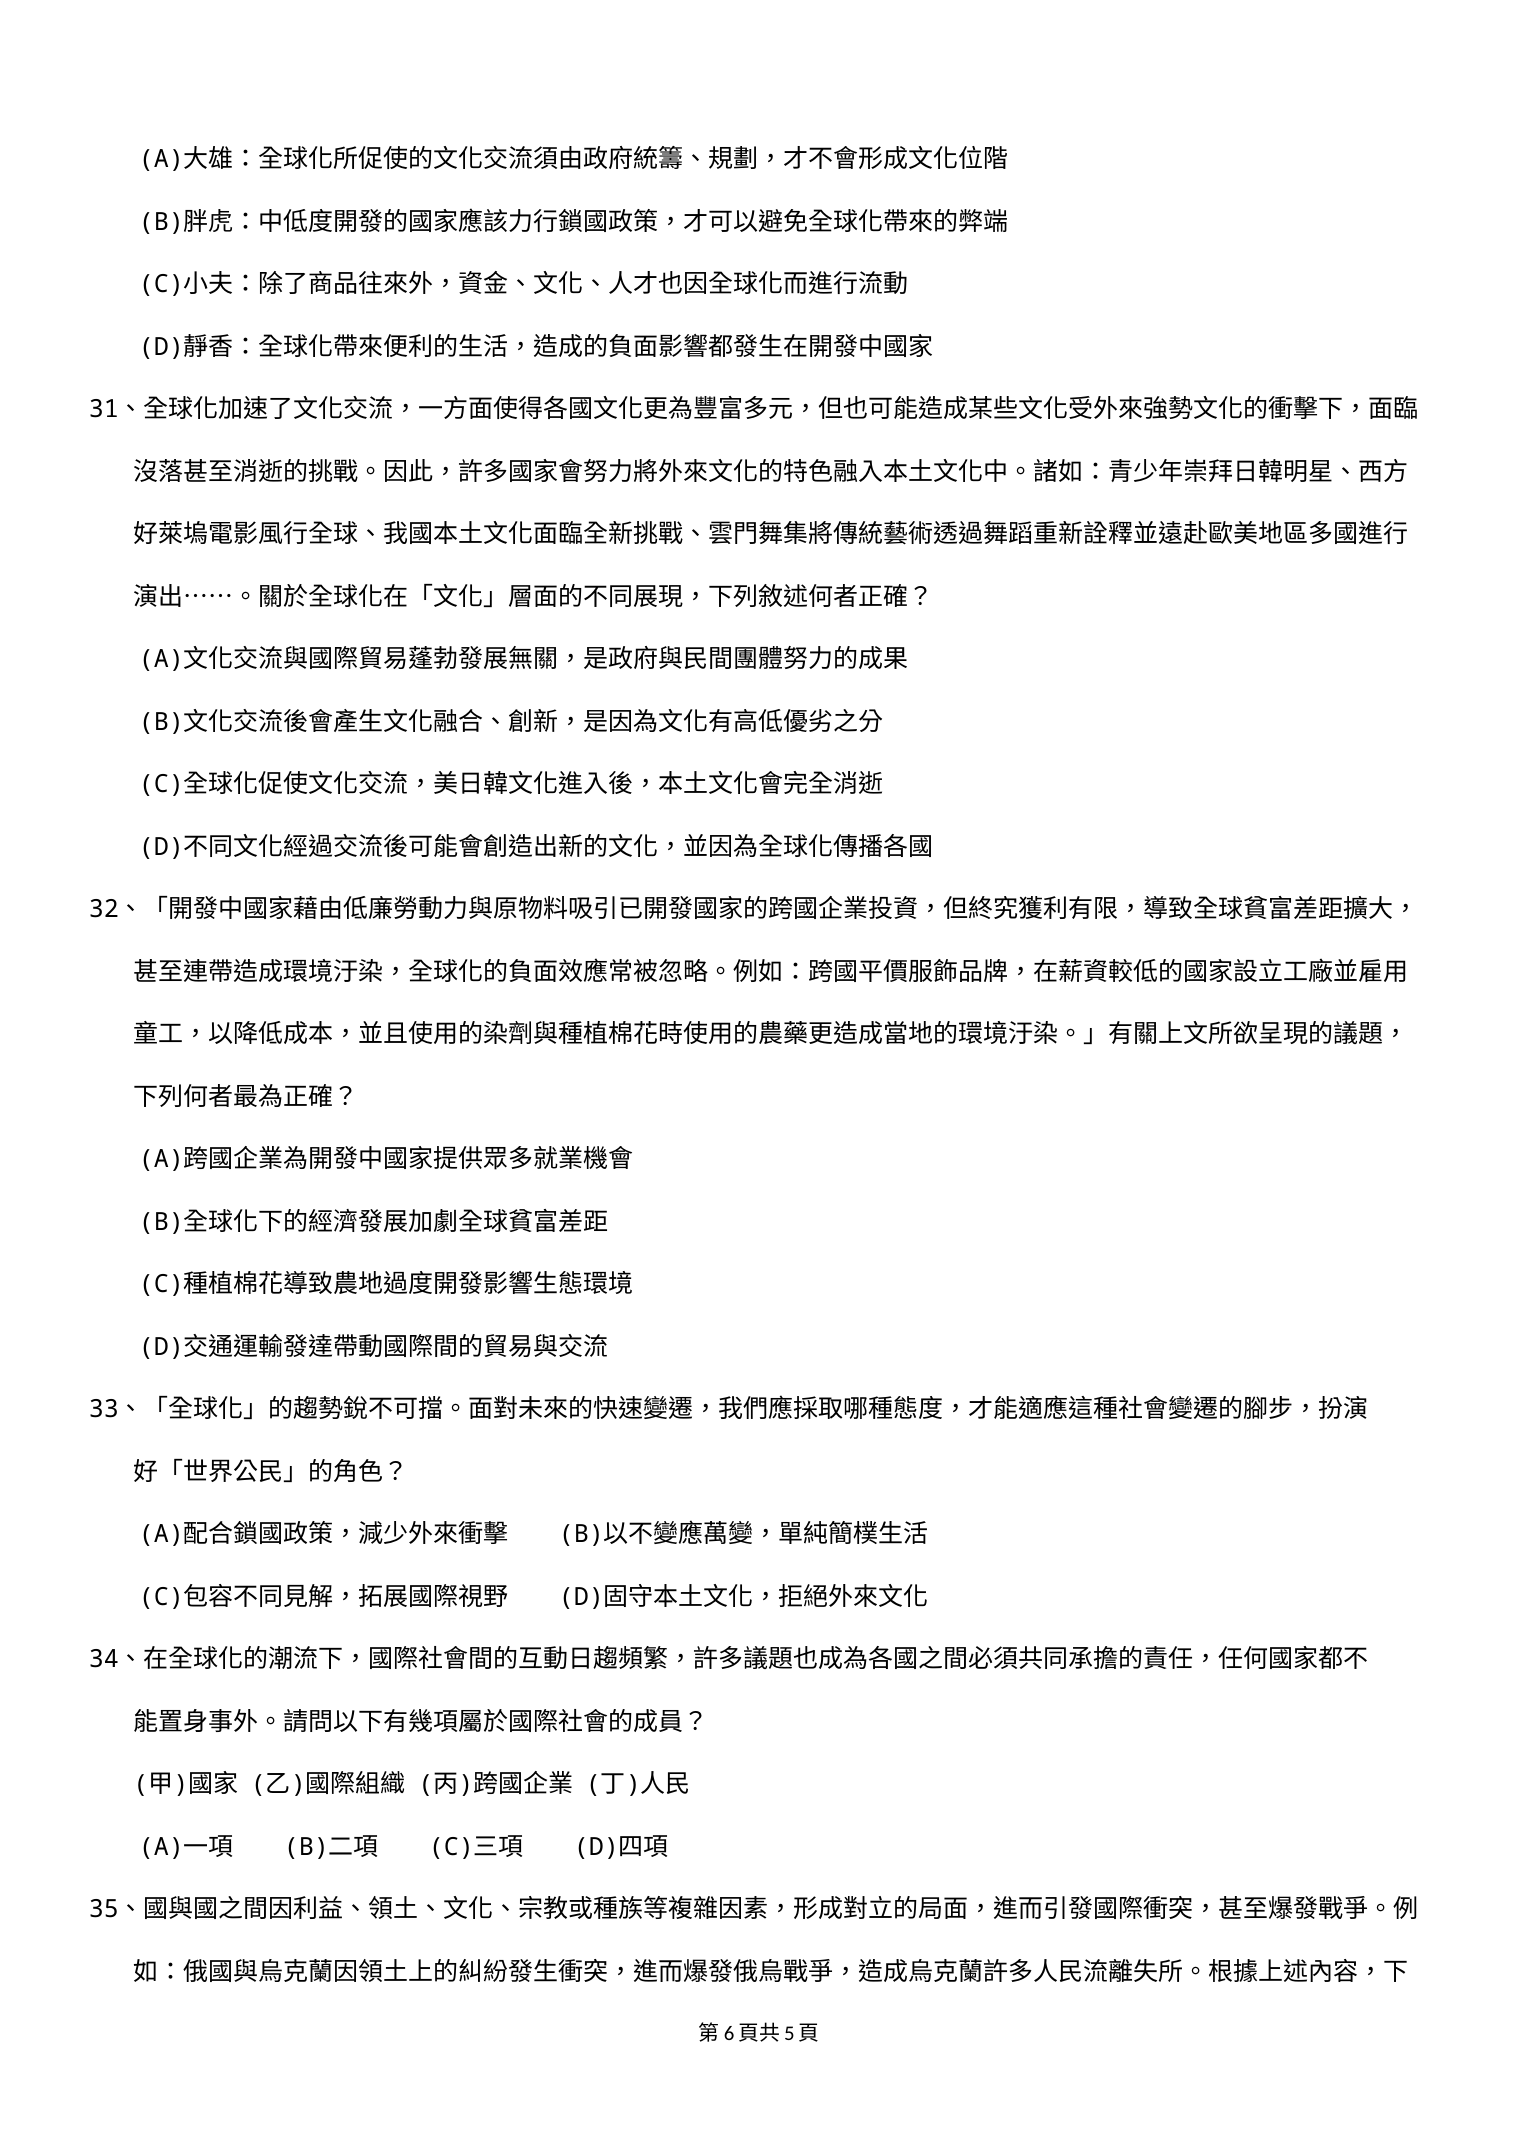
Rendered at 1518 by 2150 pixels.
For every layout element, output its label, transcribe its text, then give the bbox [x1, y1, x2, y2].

text (A)配合鎖國政策，減少外來衝擊 (B)以不變應萬變，單純簡樸生活 [89, 1490, 1429, 1552]
text (A)跨國企業為開發中國家提供眾多就業機會 [139, 1115, 1429, 1177]
text (B)文化交流後會產生文化融合、創新，是因為文化有高低優劣之分 [139, 677, 1429, 740]
text (B)全球化下的經濟發展加劇全球貧富差距 [139, 1177, 1429, 1240]
text (C)包容不同見解，拓展國際視野 (D)固守本土文化，拒絕外來文化 [89, 1552, 1429, 1615]
text 32、「開發中國家藉由低廉勞動力與原物料吸引已開發國家的跨國企業投資，但終究獲利有限，導致全球貧富差距擴大，甚至連帶造成環境汙染，全球化的負面效應常被忽略。例如：跨國平價服飾品牌，在薪資較低的國家設立工廠並雇用童工，以降低成本，並且使用的染劑與種植棉花時使用的農藥更造成當地的環境汙染。」有關上文所欲呈現的議題，下列何者最為正確？ [89, 865, 1429, 1115]
text (D)交通運輸發達帶動國際間的貿易與交流 [139, 1302, 1429, 1365]
text 33、「全球化」的趨勢銳不可擋。面對未來的快速變遷，我們應採取哪種態度，才能適應這種社會變遷的腳步，扮演好「世界公民」的角色？ [89, 1365, 1388, 1490]
text 31、全球化加速了文化交流，一方面使得各國文化更為豐富多元，但也可能造成某些文化受外來強勢文化的衝擊下，面臨沒落甚至消逝的挑戰。因此，許多國家會努力將外來文化的特色融入本土文化中。諸如：青少年崇拜日韓明星、西方好萊塢電影風行全球、我國本土文化面臨全新挑戰、雲門舞集將傳統藝術透過舞蹈重新詮釋並遠赴歐美地區多國進行演出……。關於全球化在「文化」層面的不同展現，下列敘述何者正確？ [89, 365, 1429, 615]
text (A)一項 (B)二項 (C)三項 (D)四項 [89, 1802, 1429, 1865]
text (甲)國家 (乙)國際組織 (丙)跨國企業 (丁)人民 [133, 1740, 1388, 1802]
text (D)不同文化經過交流後可能會創造出新的文化，並因為全球化傳播各國 [139, 802, 1429, 865]
text (B)胖虎：中低度開發的國家應該力行鎖國政策，才可以避免全球化帶來的弊端 [139, 177, 1429, 240]
text (C)小夫：除了商品往來外，資金、文化、人才也因全球化而進行流動 [139, 240, 1429, 302]
text 34、在全球化的潮流下，國際社會間的互動日趨頻繁，許多議題也成為各國之間必須共同承擔的責任，任何國家都不能置身事外。請問以下有幾項屬於國際社會的成員？ [89, 1615, 1388, 1740]
text 35、國與國之間因利益、領土、文化、宗教或種族等複雜因素，形成對立的局面，進而引發國際衝突，甚至爆發戰爭。例如：俄國與烏克蘭因領土上的糾紛發生衝突，進而爆發俄烏戰爭，造成烏克蘭許多人民流離失所。根據上述內容，下 [89, 1865, 1429, 1990]
text (C)全球化促使文化交流，美日韓文化進入後，本土文化會完全消逝 [139, 740, 1429, 802]
text (D)靜香：全球化帶來便利的生活，造成的負面影響都發生在開發中國家 [139, 302, 1429, 365]
text (A)大雄：全球化所促使的文化交流須由政府統籌、規劃，才不會形成文化位階 [139, 115, 1429, 177]
text (A)文化交流與國際貿易蓬勃發展無關，是政府與民間團體努力的成果 [139, 615, 1429, 677]
text (C)種植棉花導致農地過度開發影響生態環境 [139, 1240, 1429, 1302]
